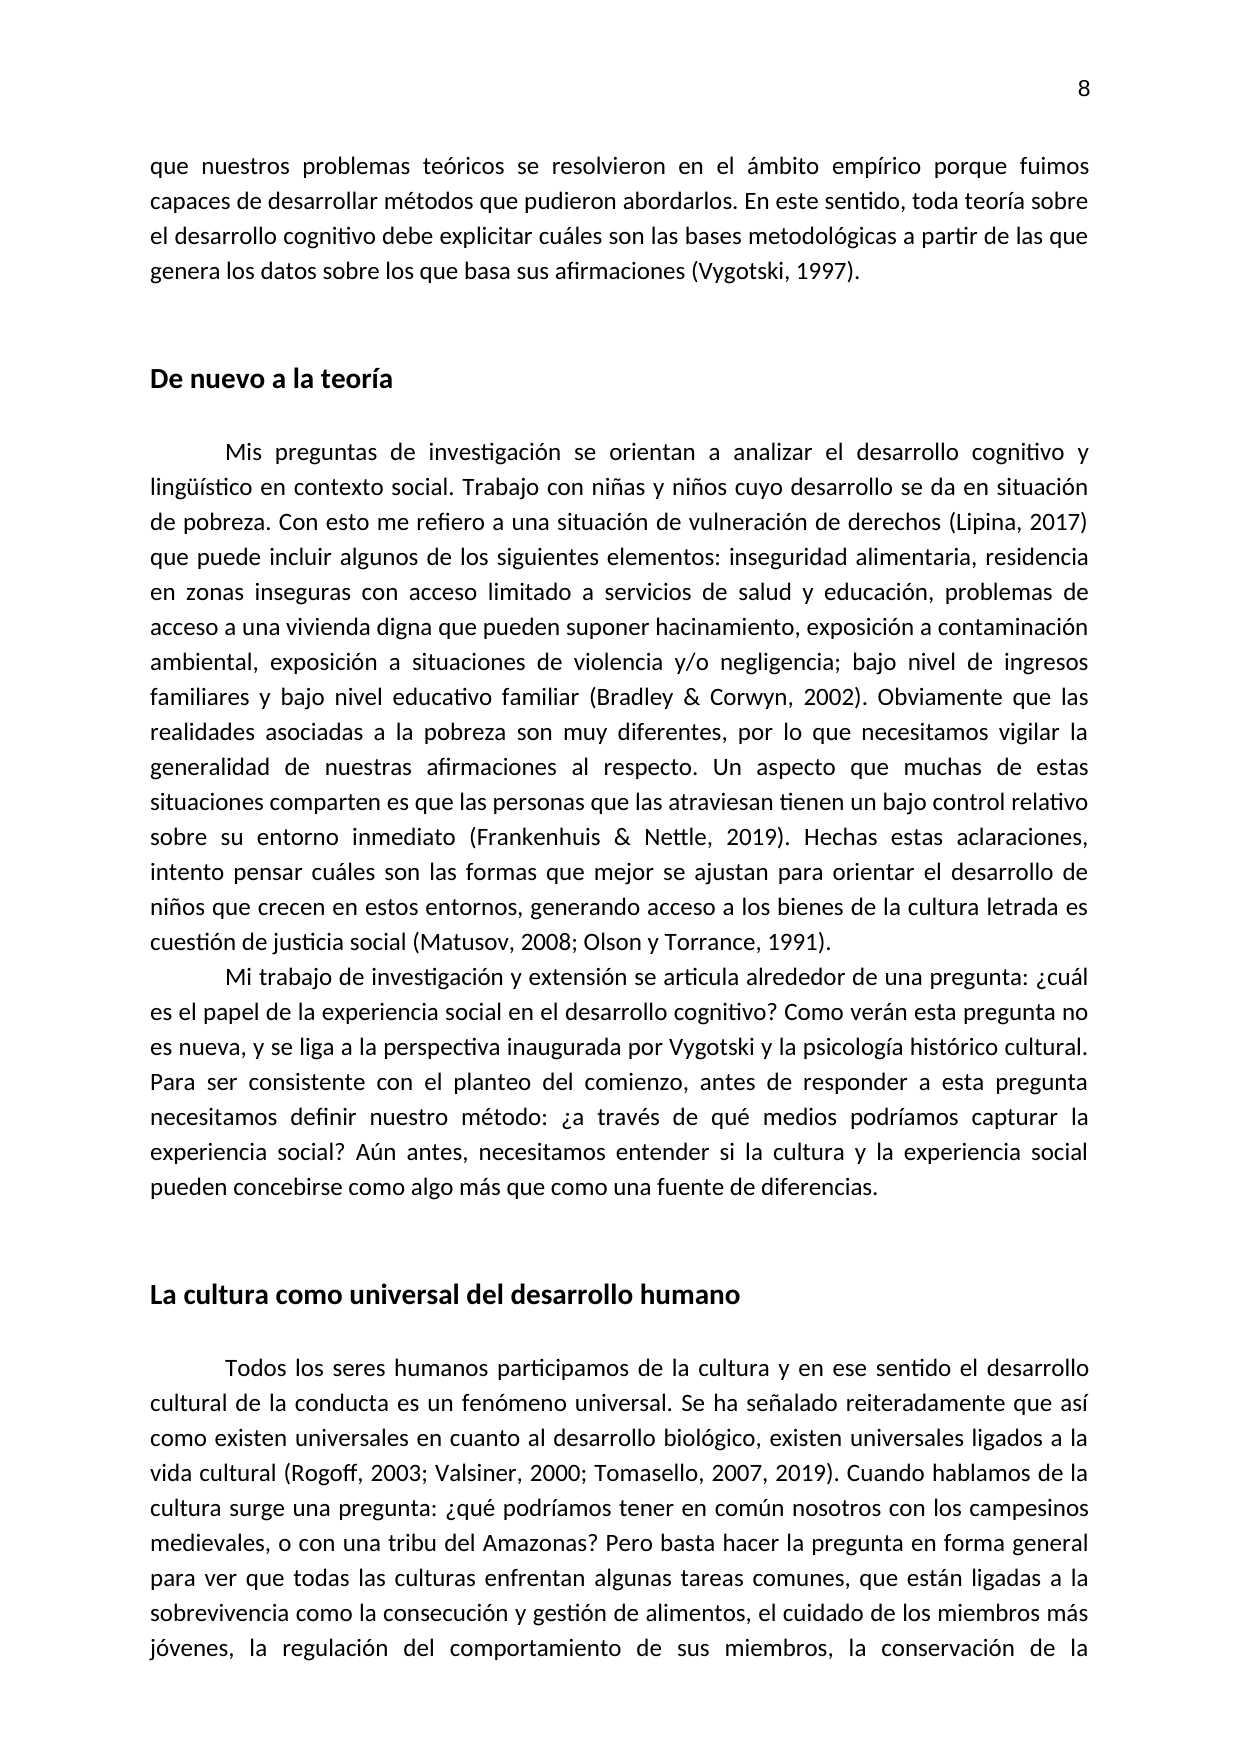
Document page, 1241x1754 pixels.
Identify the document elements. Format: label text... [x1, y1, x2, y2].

text Mi trabajo de investigación y extensión se articula alrededor de una pregunta: ¿cuál es el papel de la experiencia social en el desarrollo cognitivo? Como verán esta pregunta no es nueva, y se liga a la perspectiva inaugurada por Vygotski y la psicología histórico cultural. Para ser consistente con el planteo del comienzo, antes de responder a esta pregunta necesitamos definir nuestro método: ¿a través de qué medios podríamos capturar la experiencia social? Aún antes, necesitamos entender si la cultura y la experiencia social pueden concebirse como algo más que como una fuente de diferencias. [150, 961, 1090, 1201]
text que nuestros problemas teóricos se resolvieron en el ámbito empírico porque fuimos capaces de desarrollar métodos que pudieron abordarlos. En este sentido, toda teoría sobre el desarrollo cognitivo debe explicitar cuáles son las bases metodológicas a partir de las que genera los datos sobre los que basa sus afirmaciones (Vygotski, 1997). [150, 150, 1090, 286]
text Mis preguntas de investigación se orientan a analizar el desarrollo cognitivo y lingüístico en contexto social. Trabajo con niñas y niños cuyo desarrollo se da en situación de pobreza. Con esto me refiero a una situación de vulneración de derechos (Lipina, 2017) que puede incluir algunos de los siguientes elementos: inseguridad alimentaria, residencia en zonas inseguras con acceso limitado a servicios de salud y educación, problemas de acceso a una vivienda digna que pueden suponer hacinamiento, exposición a contaminación ambiental, exposición a situaciones de violencia y/o negligencia; bajo nivel de ingresos familiares y bajo nivel educativo familiar (Bradley & Corwyn, 2002). Obviamente que las realidades asociadas a la pobreza son muy diferentes, por lo que necesitamos vigilar la generalidad de nuestras afirmaciones al respecto. Un aspecto que muchas de estas situaciones comparten es que las personas que las atraviesan tienen un bajo control relativo sobre su entorno inmediato (Frankenhuis & Nettle, 2019). Hechas estas aclaraciones, intento pensar cuáles son las formas que mejor se ajustan para orientar el desarrollo de niños que crecen en estos entornos, generando acceso a los bienes de la cultura letrada es cuestión de justicia social (Matusov, 2008; Olson y Torrance, 1991). [150, 436, 1090, 956]
text La cultura como universal del desarrollo humano [150, 1276, 1090, 1312]
text Todos los seres humanos participamos de la cultura y en ese sentido el desarrollo cultural de la conducta es un fenómeno universal. Se ha señalado reiteradamente que así como existen universales en cuanto al desarrollo biológico, existen universales ligados a la vida cultural (Rogoff, 2003; Valsiner, 2000; Tomasello, 2007, 2019). Cuando hablamos de la cultura surge una pregunta: ¿qué podríamos tener en común nosotros con los campesinos medievales, o con una tribu del Amazonas? Pero basta hacer la pregunta en forma general para ver que todas las culturas enfrentan algunas tareas comunes, que están ligadas a la sobrevivencia como la consecución y gestión de alimentos, el cuidado de los miembros más jóvenes, la regulación del comportamiento de sus miembros, la conservación de la [150, 1352, 1090, 1662]
text De nuevo a la teoría [150, 360, 1090, 396]
